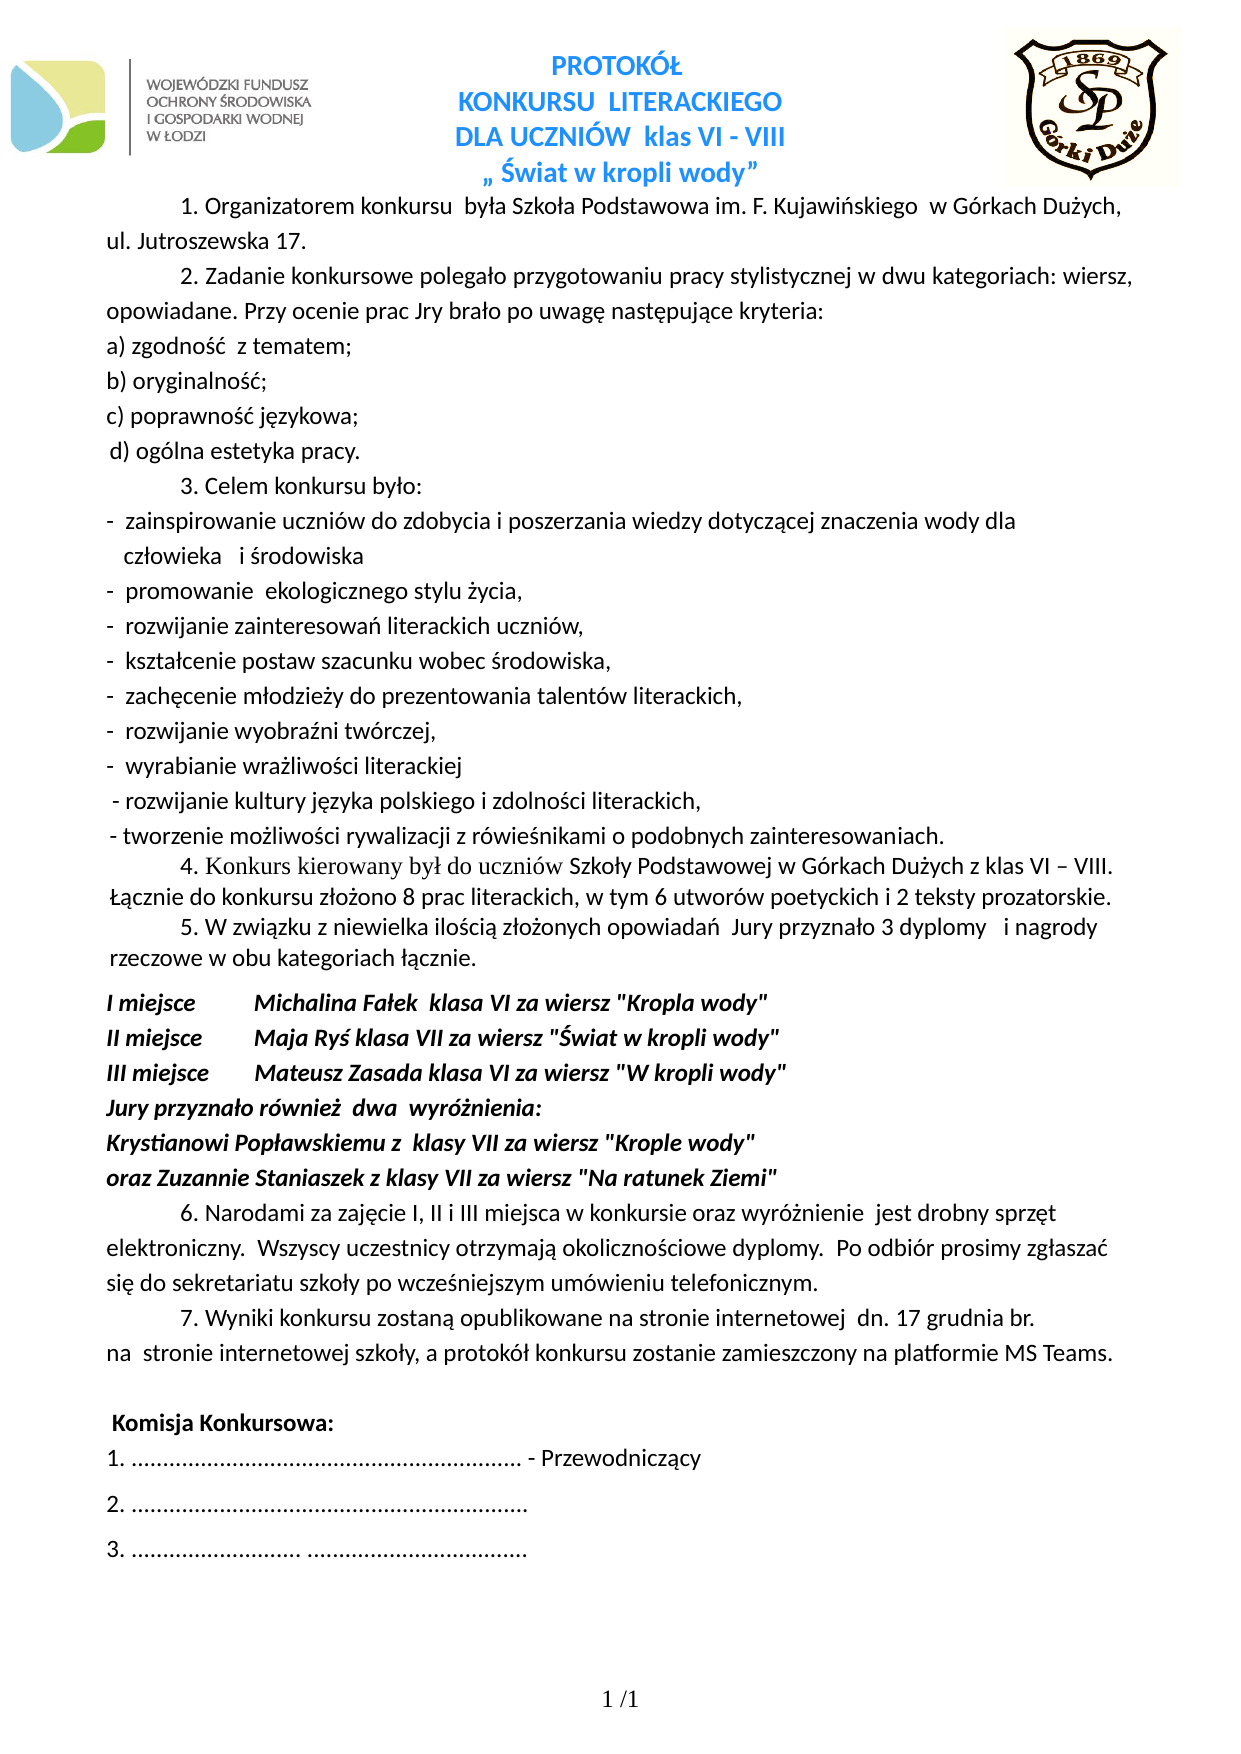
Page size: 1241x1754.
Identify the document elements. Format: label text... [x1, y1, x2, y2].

text - rozwijanie kultury języka polskiego i zdolności literackich, [106, 785, 1134, 815]
text człowieka i środowiska [106, 540, 1134, 570]
text 3. ........................... ................................... [106, 1533, 1134, 1564]
text - kształcenie postaw szacunku wobec środowiska, [106, 645, 1134, 675]
text Komisja Konkursowa: [106, 1407, 1134, 1437]
picture [1004, 27, 1182, 187]
text - rozwijanie zainteresowań literackich uczniów, [106, 610, 1134, 640]
text 2. Zadanie konkursowe polegało przygotowaniu pracy stylistycznej w dwu kategoriach: wiersz, opowiadane. Przy ocenie prac Jry brało po uwagę następujące kryteria: [106, 260, 1134, 325]
text d) ogólna estetyka pracy. [109, 435, 1134, 465]
text - promowanie ekologicznego stylu życia, [106, 575, 1134, 605]
text - zainspirowanie uczniów do zdobycia i poszerzania wiedzy dotyczącej znaczenia wody dla [106, 505, 1134, 535]
text oraz Zuzannie Staniaszek z klasy VII za wiersz "Na ratunek Ziemi" [106, 1162, 1134, 1192]
text 3. Celem konkursu było: [109, 470, 1134, 500]
picture [1, 51, 320, 162]
text II miejsce Maja Ryś klasa VII za wiersz "Świat w kropli wody" [106, 1022, 1134, 1052]
text - tworzenie możliwości rywalizacji z rówieśnikami o podobnych zainteresowaniach. 4. Konkurs kierowany był do uczniów Szkoły Podstawowej w Górkach Dużych z klas VI – VIII. Łącznie do konkursu złożono 8 prac literackich, w tym 6 utworów poetyckich i 2 teksty prozatorskie. 5. W związku z niewielka ilością złożonych opowiadań Jury przyznało 3 dyplomy i nagrody rzeczowe w obu kategoriach łącznie. [109, 820, 1134, 972]
text - wyrabianie wrażliwości literackiej [106, 750, 1134, 780]
text - zachęcenie młodzieży do prezentowania talentów literackich, [106, 680, 1134, 710]
text 6. Narodami za zajęcie I, II i III miejsca w konkursie oraz wyróżnienie jest drobny sprzęt elektroniczny. Wszyscy uczestnicy otrzymają okolicznościowe dyplomy. Po odbiór prosimy zgłaszać się do sekretariatu szkoły po wcześniejszym umówieniu telefonicznym. 7. Wyniki konkursu zostaną opublikowane na stronie internetowej dn. 17 grudnia br. na stronie internetowej szkoły, a protokół konkursu zostanie zamieszczony na platformie MS Teams. [106, 1197, 1134, 1367]
text 2. ............................................................... [106, 1488, 1134, 1518]
text a) zgodność z tematem; [106, 330, 1134, 360]
text Krystianowi Popławskiemu z klasy VII za wiersz "Krople wody" [106, 1127, 1134, 1157]
text - rozwijanie wyobraźni twórczej, [106, 715, 1134, 745]
text I miejsce Michalina Fałek klasa VI za wiersz "Kropla wody" [106, 987, 1134, 1017]
text III miejsce Mateusz Zasada klasa VI za wiersz "W kropli wody" [106, 1057, 1134, 1087]
text Jury przyznało również dwa wyróżnienia: [106, 1092, 1134, 1122]
text 1. .............................................................. - Przewodniczący [106, 1442, 1134, 1472]
text 1. Organizatorem konkursu była Szkoła Podstawowa im. F. Kujawińskiego w Górkach Dużych, ul. Jutroszewska 17. [106, 190, 1134, 255]
text b) oryginalność; [106, 365, 1134, 395]
text c) poprawność językowa; [106, 400, 1134, 430]
